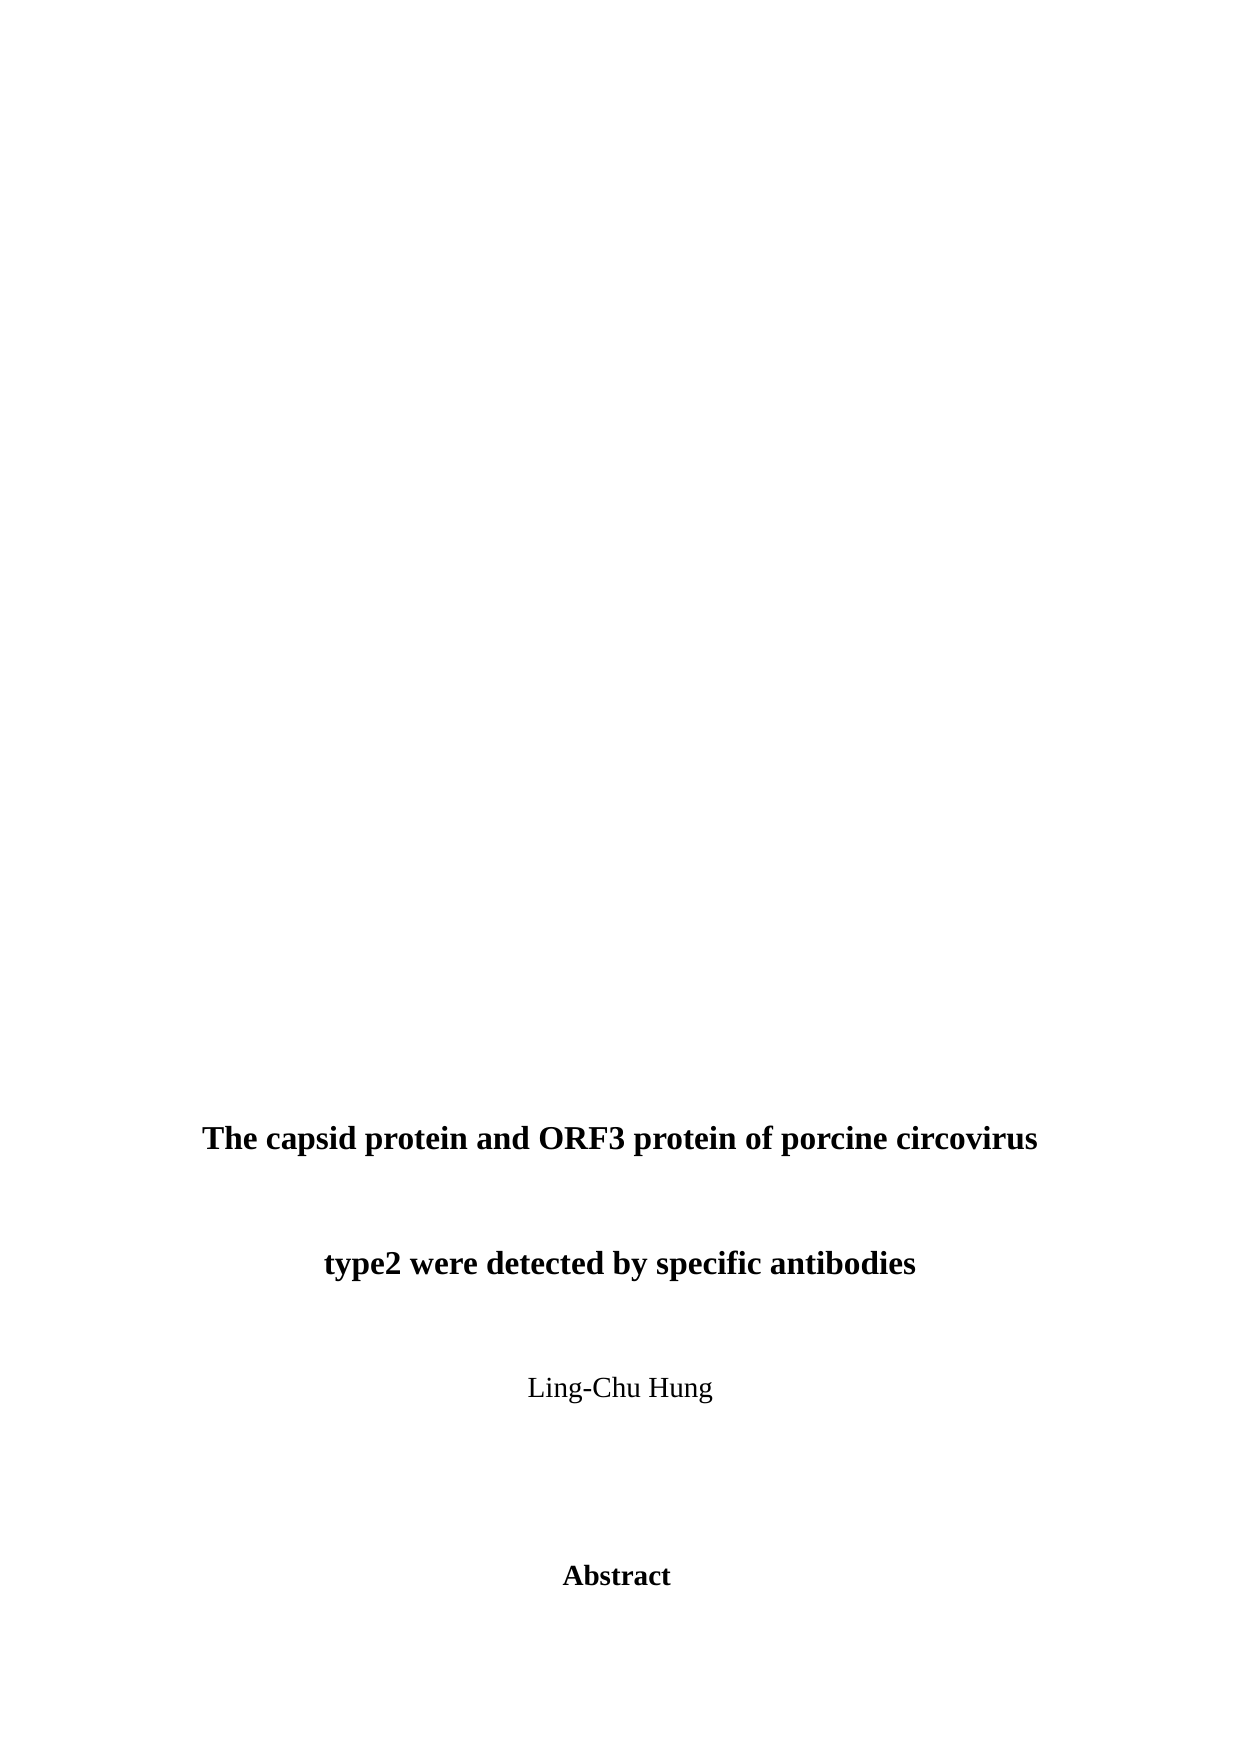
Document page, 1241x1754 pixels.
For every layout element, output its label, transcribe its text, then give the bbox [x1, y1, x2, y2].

text The capsid protein and ORF3 protein of porcine circovirus [187, 1096, 1053, 1158]
text Ling-Chu Hung [187, 1346, 1053, 1408]
text Abstract [187, 1533, 1053, 1596]
text type2 were detected by specific antibodies [187, 1221, 1053, 1283]
